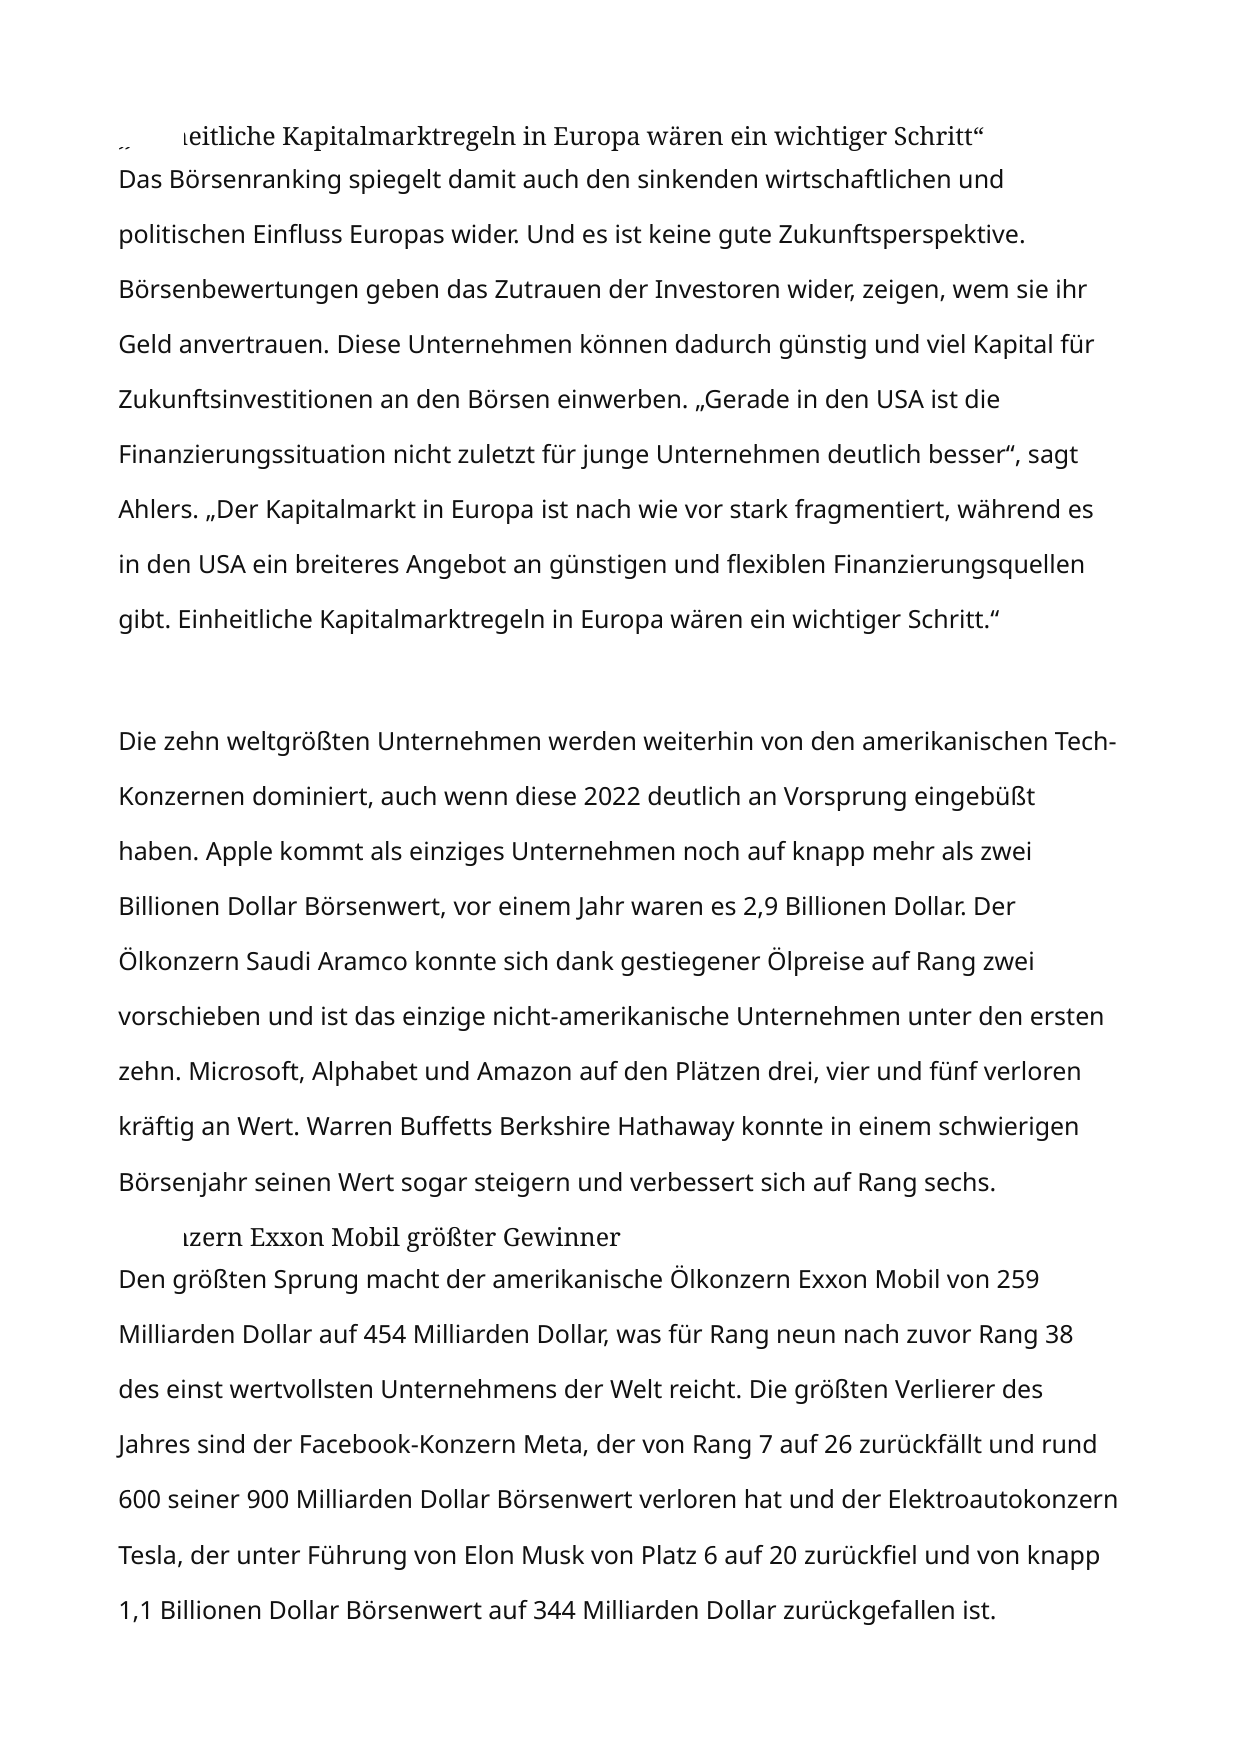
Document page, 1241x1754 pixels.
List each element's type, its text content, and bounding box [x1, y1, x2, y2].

subtitle „Einheitliche Kapitalmarktregeln in Europa wären ein wichtiger Schritt“ [118, 118, 1122, 153]
text Die zehn weltgrößten Unternehmen werden weiterhin von den amerikanischen Tech-Konzernen dominiert, auch wenn diese 2022 deutlich an Vorsprung eingebüßt haben. Apple kommt als einziges Unternehmen noch auf knapp mehr als zwei Billionen Dollar Börsenwert, vor einem Jahr waren es 2,9 Billionen Dollar. Der Ölkonzern Saudi Aramco konnte sich dank gestiegener Ölpreise auf Rang zwei vorschieben und ist das einzige nicht-amerikanische Unternehmen unter den ersten zehn. Microsoft, Alphabet und Amazon auf den Plätzen drei, vier und fünf verloren kräftig an Wert. Warren Buffetts Berkshire Hathaway konnte in einem schwierigen Börsenjahr seinen Wert sogar steigern und verbessert sich auf Rang sechs. [118, 723, 1122, 1198]
subtitle Ölkonzern Exxon Mobil größter Gewinner [118, 1219, 1122, 1253]
text Den größten Sprung macht der amerikanische Ölkonzern Exxon Mobil von 259 Milliarden Dollar auf 454 Milliarden Dollar, was für Rang neun nach zuvor Rang 38 des einst wertvollsten Unternehmens der Welt reicht. Die größten Verlierer des Jahres sind der Facebook-Konzern Meta, der von Rang 7 auf 26 zurückfällt und rund 600 seiner 900 Milliarden Dollar Börsenwert verloren hat und der Elektroautokonzern Tesla, der unter Führung von Elon Musk von Platz 6 auf 20 zurückfiel und von knapp 1,1 Billionen Dollar Börsenwert auf 344 Milliarden Dollar zurückgefallen ist. [118, 1262, 1122, 1626]
text Das Börsenranking spiegelt damit auch den sinkenden wirtschaftlichen und politischen Einfluss Europas wider. Und es ist keine gute Zukunftsperspektive. Börsenbewertungen geben das Zutrauen der Investoren wider, zeigen, wem sie ihr Geld anvertrauen. Diese Unternehmen können dadurch günstig und viel Kapital für Zukunftsinvestitionen an den Börsen einwerben. „Gerade in den USA ist die Finanzierungssituation nicht zuletzt für junge Unternehmen deutlich besser“, sagt Ahlers. „Der Kapitalmarkt in Europa ist nach wie vor stark fragmentiert, während es in den USA ein breiteres Angebot an günstigen und flexiblen Finanzierungsquellen gibt. Einheitliche Kapitalmarktregeln in Europa wären ein wichtiger Schritt.“ [118, 161, 1122, 636]
